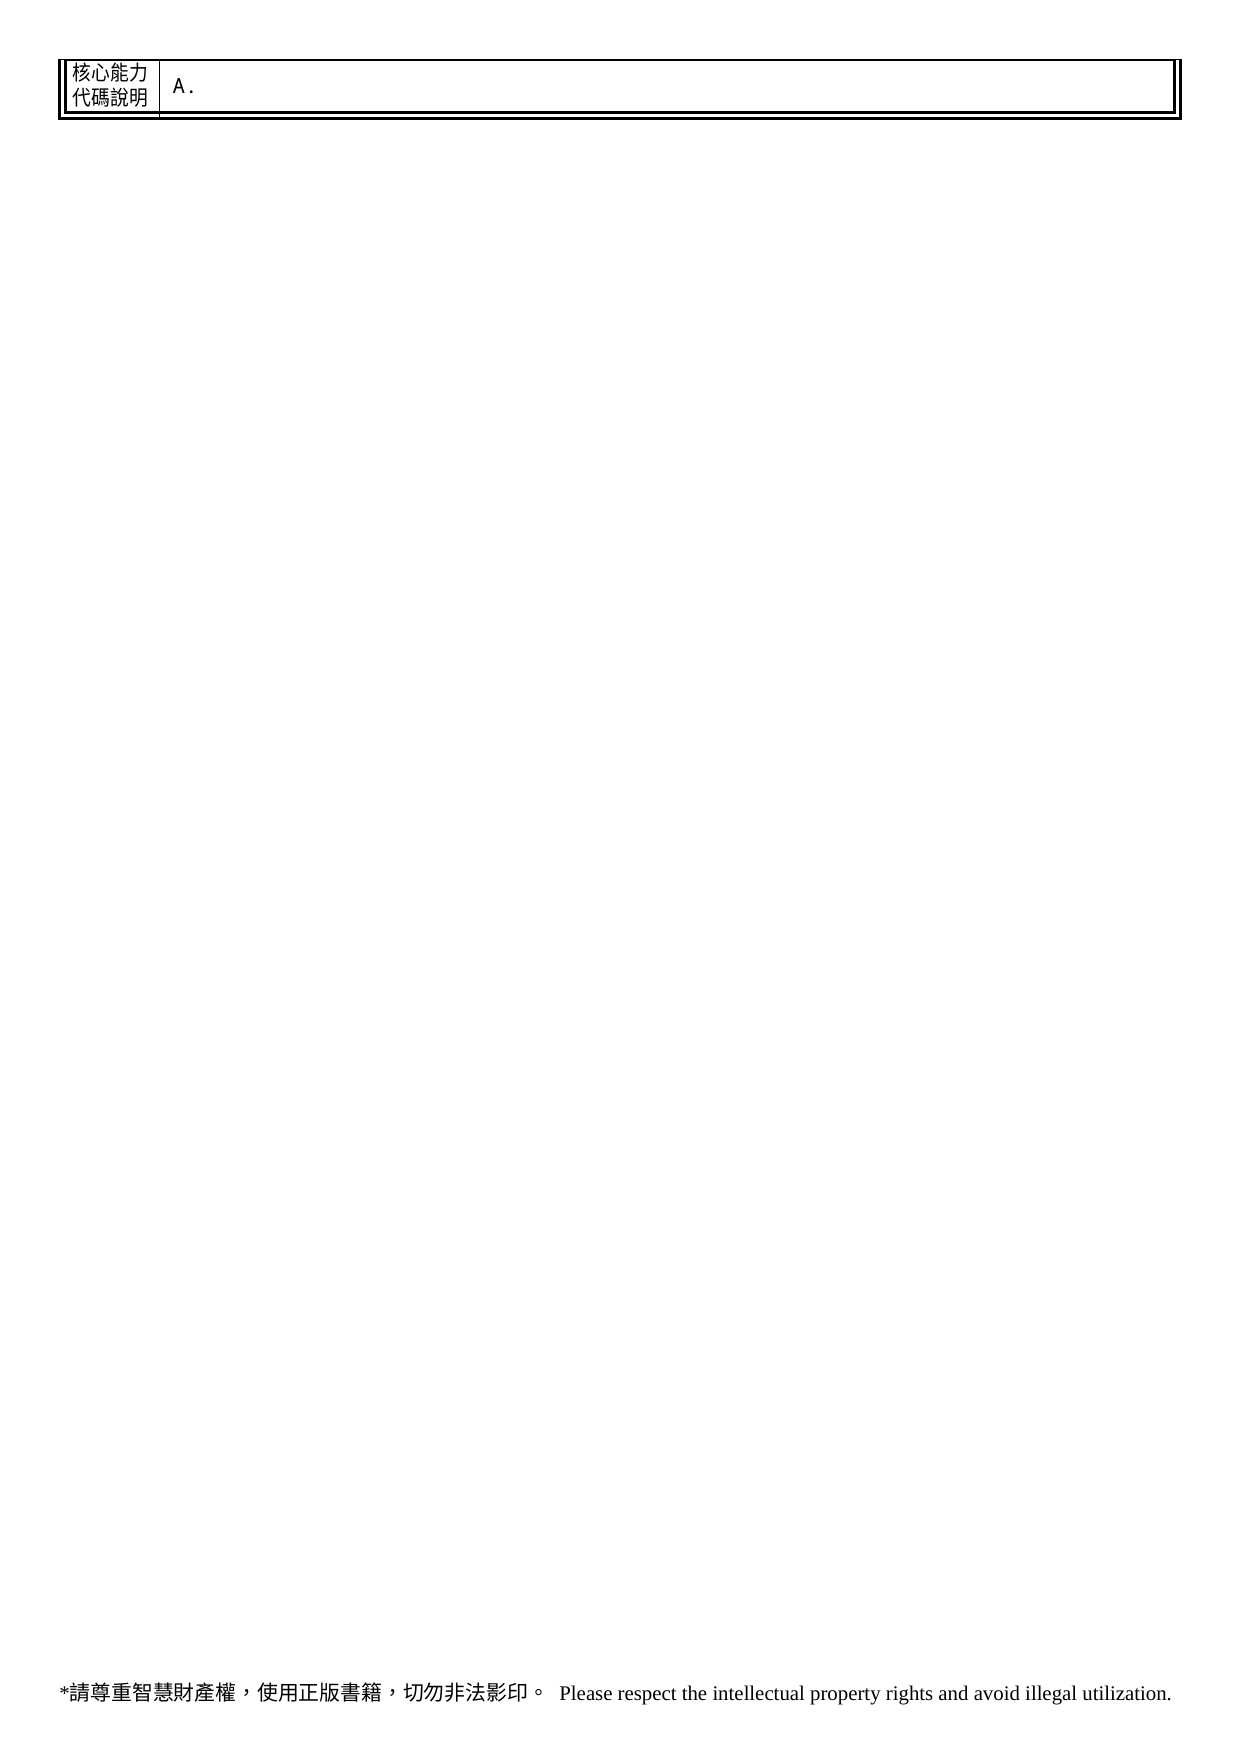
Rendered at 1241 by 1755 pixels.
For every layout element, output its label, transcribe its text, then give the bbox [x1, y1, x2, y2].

table_cell 核心能力 代碼說明 [67, 61, 159, 111]
table_cell A. [160, 61, 1173, 111]
